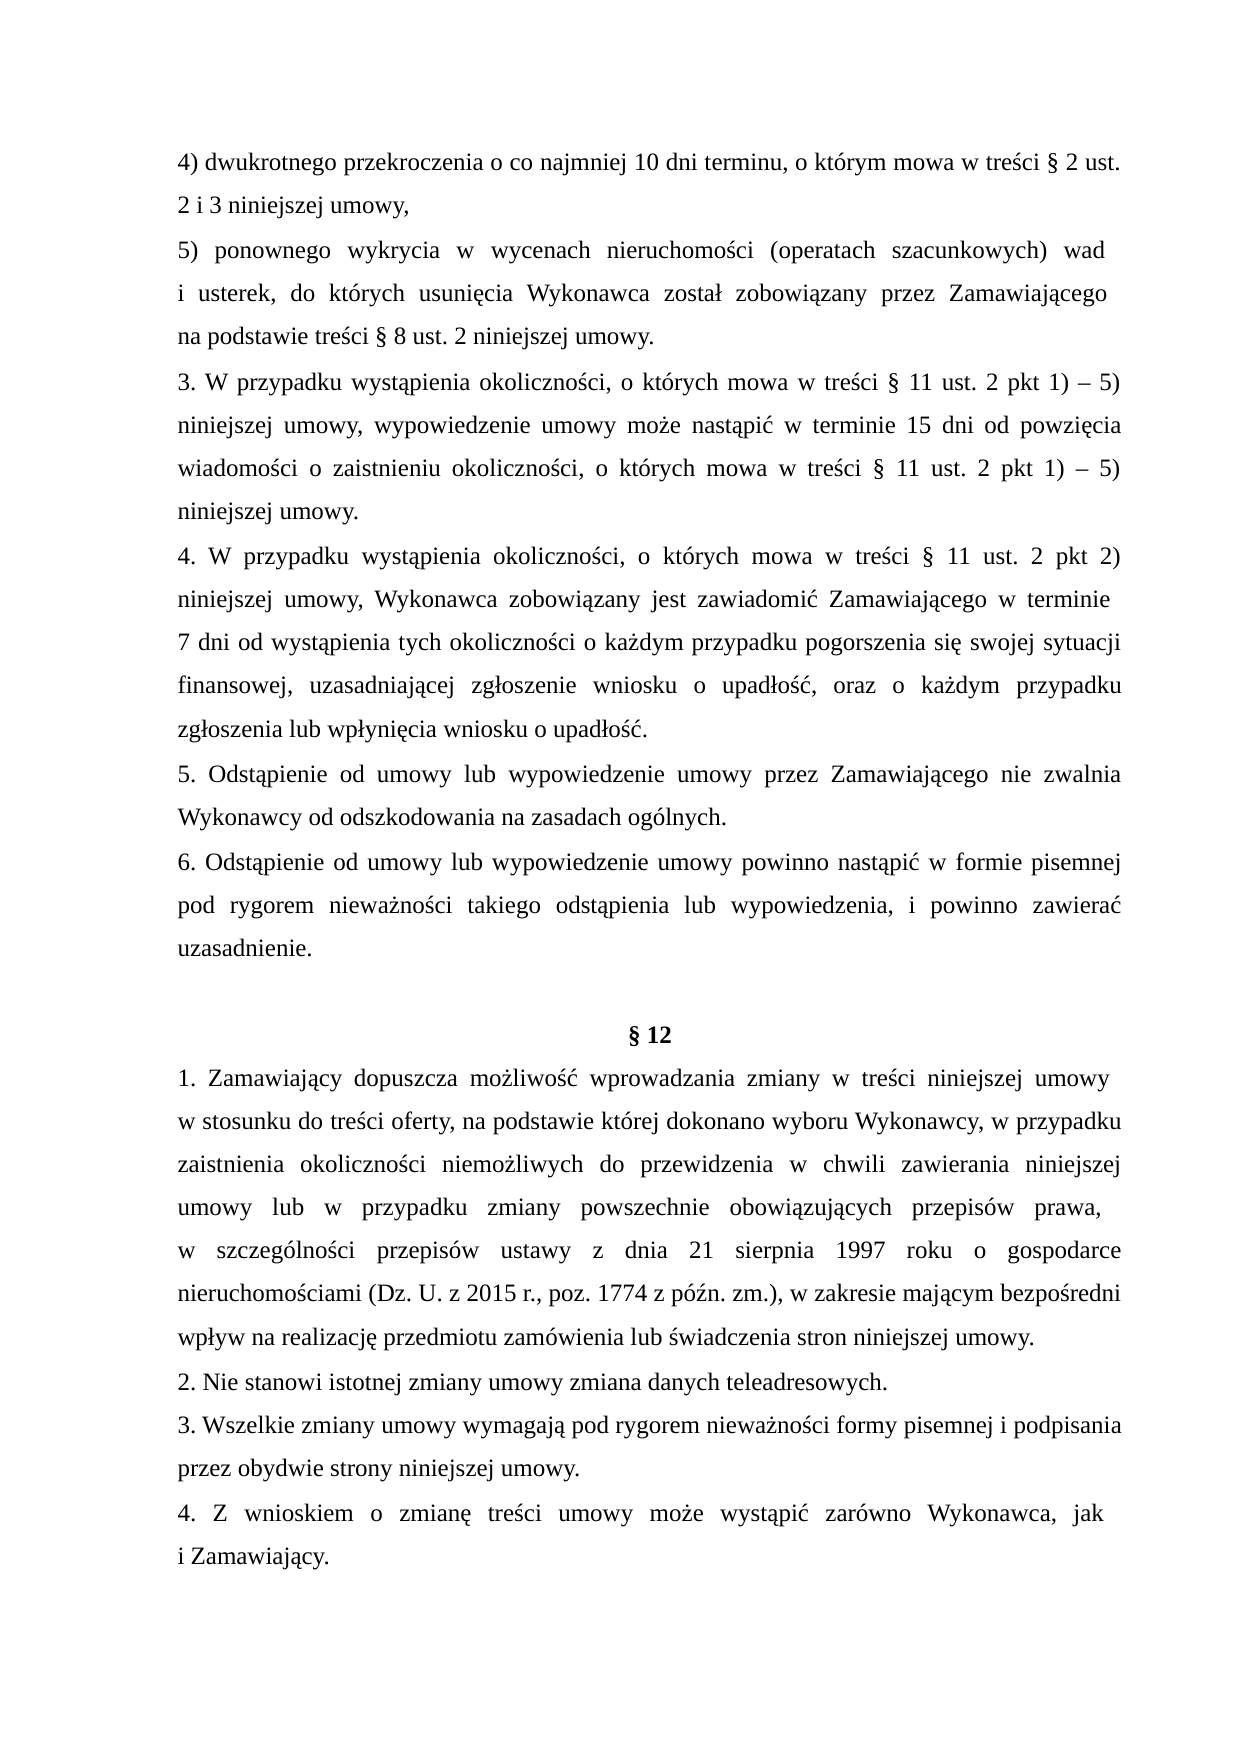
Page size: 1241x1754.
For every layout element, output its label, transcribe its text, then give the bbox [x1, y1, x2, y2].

text 1. Zamawiający dopuszcza możliwość wprowadzania zmiany w treści niniejszej umowy w stosunku do treści oferty, na podstawie której dokonano wyboru Wykonawcy, w przypadku zaistnienia okoliczności niemożliwych do przewidzenia w chwili zawierania niniejszej umowy lub w przypadku zmiany powszechnie obowiązujących przepisów prawa, w szczególności przepisów ustawy z dnia 21 sierpnia 1997 roku o gospodarce nieruchomościami (Dz. U. z 2015 r., poz. 1774 z późn. zm.), w zakresie mającym bezpośredni wpływ na realizację przedmiotu zamówienia lub świadczenia stron niniejszej umowy. [177, 1063, 1122, 1350]
text 3. Wszelkie zmiany umowy wymagają pod rygorem nieważności formy pisemnej i podpisania przez obydwie strony niniejszej umowy. [177, 1410, 1122, 1482]
text 4) dwukrotnego przekroczenia o co najmniej 10 dni terminu, o którym mowa w treści § 2 ust. 2 i 3 niniejszej umowy, [177, 147, 1122, 219]
text § 12 [177, 1020, 1122, 1048]
text 5. Odstąpienie od umowy lub wypowiedzenie umowy przez Zamawiającego nie zwalnia Wykonawcy od odszkodowania na zasadach ogólnych. [177, 759, 1122, 831]
text 4. Z wnioskiem o zmianę treści umowy może wystąpić zarówno Wykonawca, jak i Zamawiający. [177, 1498, 1122, 1570]
text 2. Nie stanowi istotnej zmiany umowy zmiana danych teleadresowych. [177, 1367, 1122, 1395]
text 5) ponownego wykrycia w wycenach nieruchomości (operatach szacunkowych) wad i usterek, do których usunięcia Wykonawca został zobowiązany przez Zamawiającego na podstawie treści § 8 ust. 2 niniejszej umowy. [177, 235, 1122, 350]
text 4. W przypadku wystąpienia okoliczności, o których mowa w treści § 11 ust. 2 pkt 2) niniejszej umowy, Wykonawca zobowiązany jest zawiadomić Zamawiającego w terminie 7 dni od wystąpienia tych okoliczności o każdym przypadku pogorszenia się swojej sytuacji finansowej, uzasadniającej zgłoszenie wniosku o upadłość, oraz o każdym przypadku zgłoszenia lub wpłynięcia wniosku o upadłość. [177, 541, 1122, 742]
text 6. Odstąpienie od umowy lub wypowiedzenie umowy powinno nastąpić w formie pisemnej pod rygorem nieważności takiego odstąpienia lub wypowiedzenia, i powinno zawierać uzasadnienie. [177, 847, 1122, 962]
text 3. W przypadku wystąpienia okoliczności, o których mowa w treści § 11 ust. 2 pkt 1) – 5) niniejszej umowy, wypowiedzenie umowy może nastąpić w terminie 15 dni od powzięcia wiadomości o zaistnieniu okoliczności, o których mowa w treści § 11 ust. 2 pkt 1) – 5) niniejszej umowy. [177, 367, 1122, 525]
